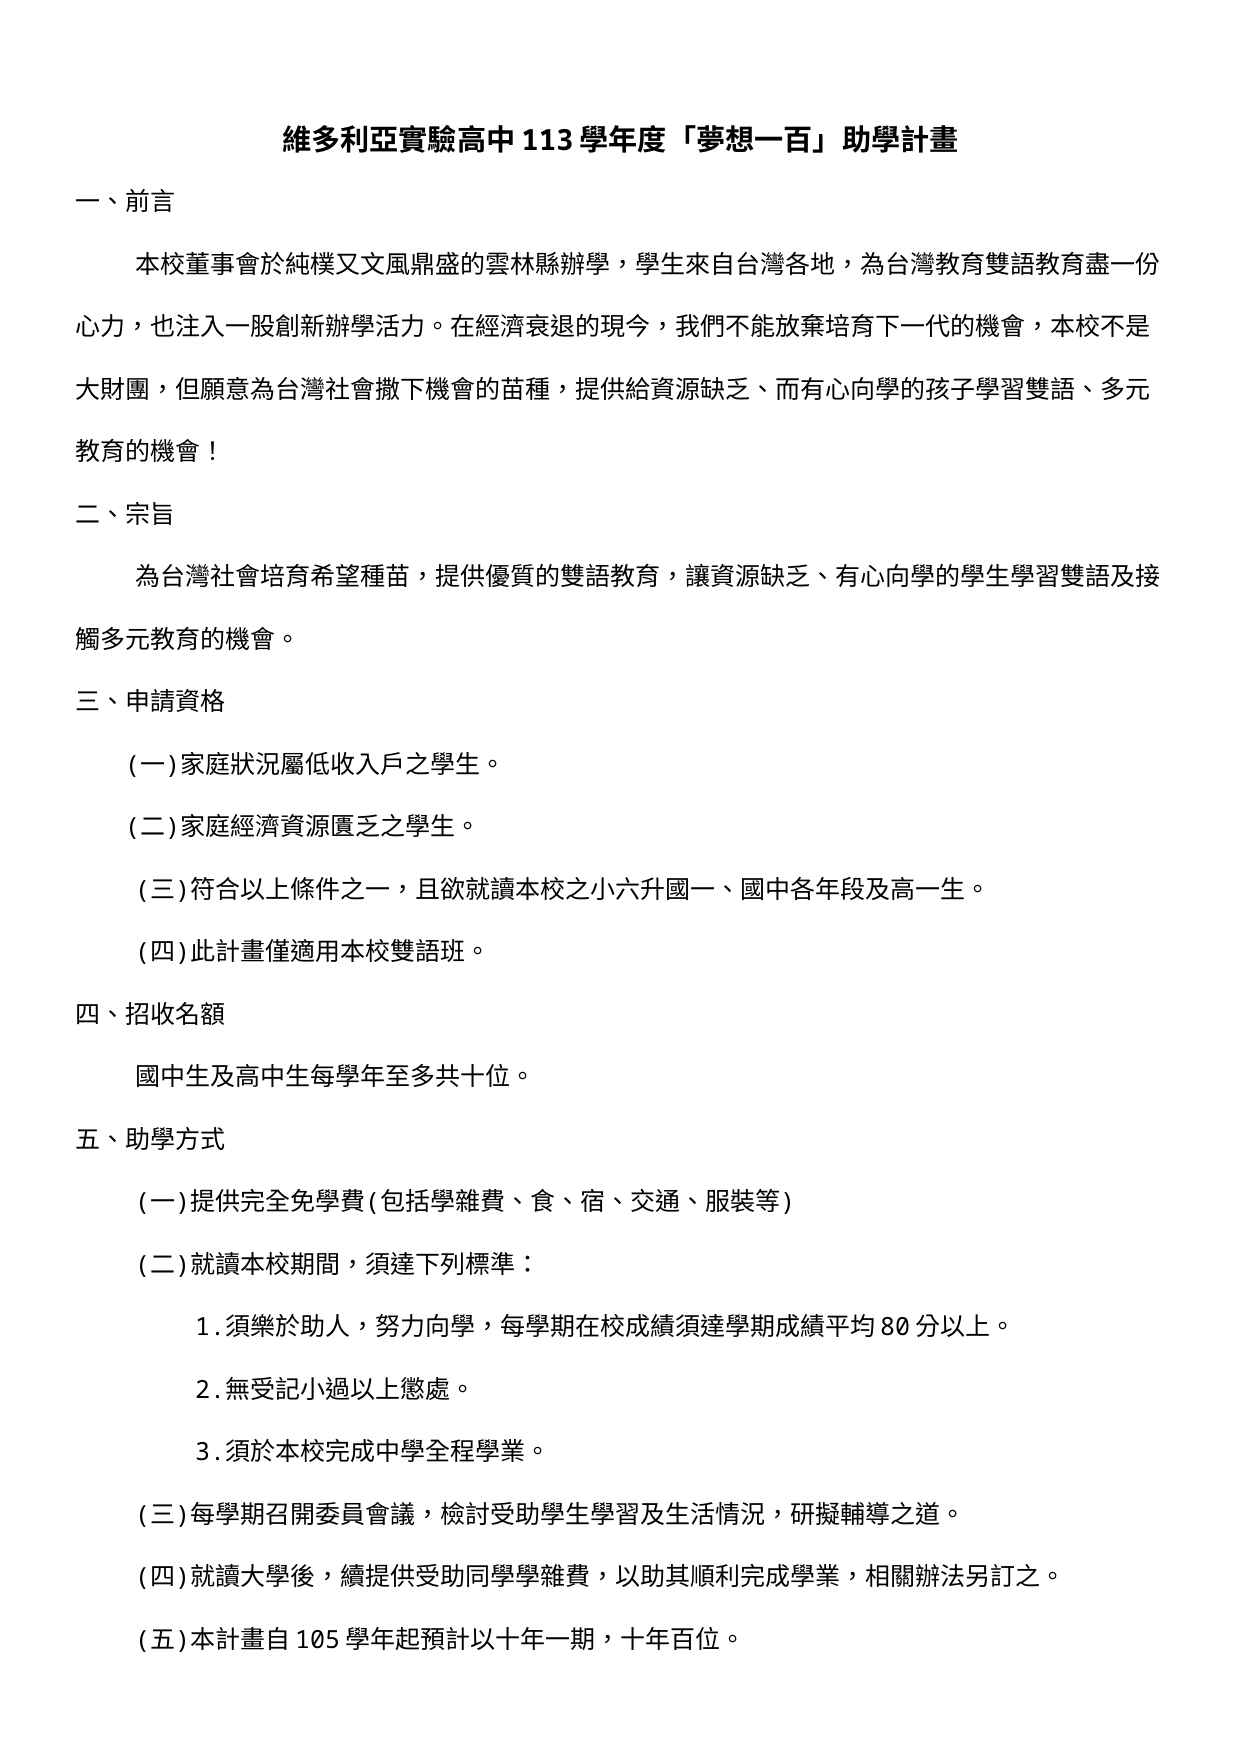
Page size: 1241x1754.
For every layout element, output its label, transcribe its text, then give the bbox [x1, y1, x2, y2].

text 本校董事會於純樸又文風鼎盛的雲林縣辦學，學生來自台灣各地，為台灣教育雙語教育盡一份心力，也注入一股創新辦學活力。在經濟衰退的現今，我們不能放棄培育下一代的機會，本校不是大財團，但願意為台灣社會撒下機會的苗種，提供給資源缺乏、而有心向學的孩子學習雙語、多元教育的機會！ [75, 221, 1165, 471]
text 國中生及高中生每學年至多共十位。 [75, 1033, 1165, 1096]
text 一、前言 [75, 158, 1165, 221]
text 3.須於本校完成中學全程學業。 [75, 1408, 1165, 1471]
text 為台灣社會培育希望種苗，提供優質的雙語教育，讓資源缺乏、有心向學的學生學習雙語及接觸多元教育的機會。 [75, 533, 1165, 658]
text (一)家庭狀況屬低收入戶之學生。 [75, 721, 1165, 783]
text (四)就讀大學後，續提供受助同學學雜費，以助其順利完成學業，相關辦法另訂之。 [75, 1533, 1165, 1596]
text (三)每學期召開委員會議，檢討受助學生學習及生活情況，研擬輔導之道。 [75, 1471, 1165, 1533]
text 五、助學方式 [75, 1096, 1165, 1158]
text (二)家庭經濟資源匱乏之學生。 [75, 783, 1165, 846]
text 二、宗旨 [75, 471, 1165, 533]
text 四、招收名額 [75, 971, 1165, 1033]
text 維多利亞實驗高中113學年度「夢想一百」助學計畫 [75, 96, 1165, 158]
text 1.須樂於助人，努力向學，每學期在校成績須達學期成績平均80分以上。 [75, 1283, 1165, 1346]
text (五)本計畫自105學年起預計以十年一期，十年百位。 [75, 1596, 1165, 1658]
text (二)就讀本校期間，須達下列標準： [75, 1221, 1165, 1283]
text (三)符合以上條件之一，且欲就讀本校之小六升國一、國中各年段及高一生。 (四)此計畫僅適用本校雙語班。 [75, 846, 1165, 971]
text (一)提供完全免學費(包括學雜費、食、宿、交通、服裝等) [75, 1158, 1165, 1221]
text 2.無受記小過以上懲處。 [75, 1346, 1165, 1408]
text 三、申請資格 [75, 658, 1165, 721]
